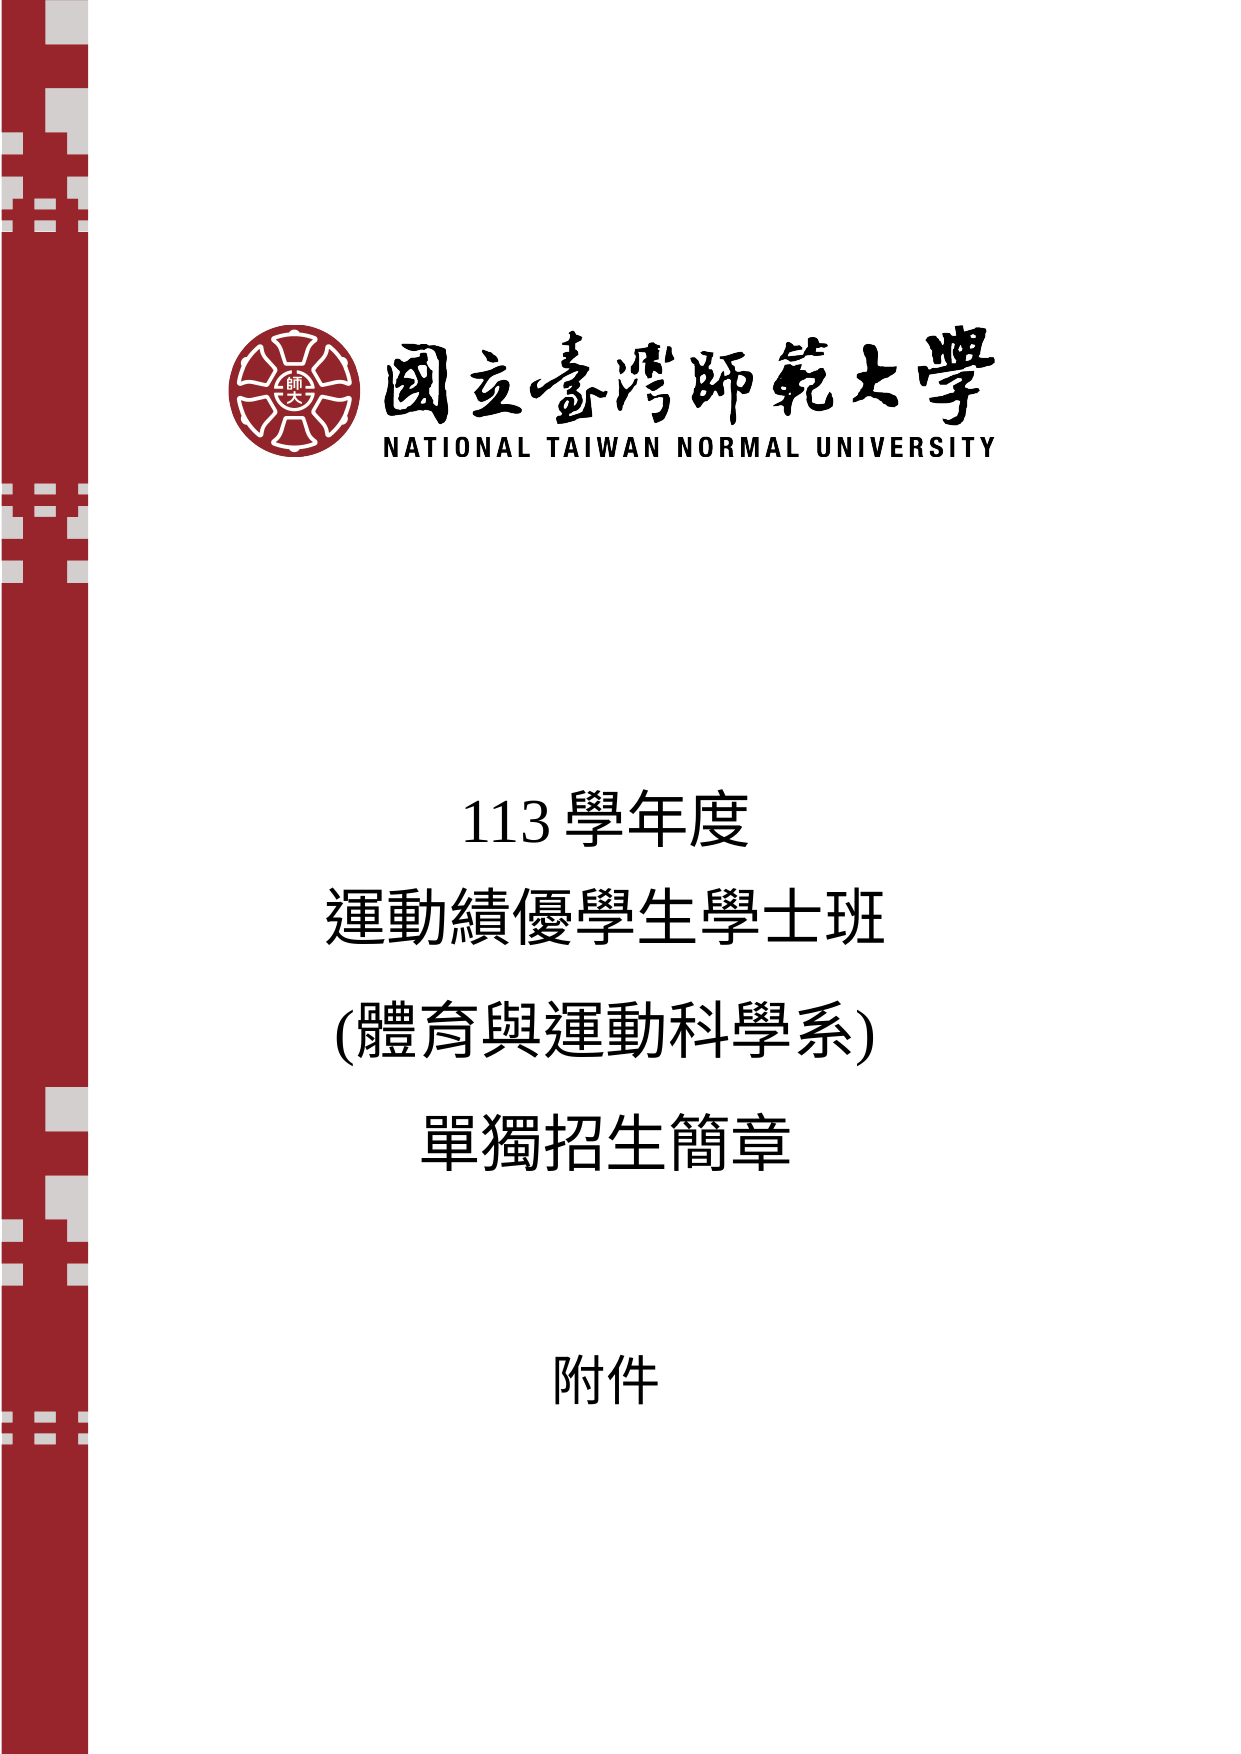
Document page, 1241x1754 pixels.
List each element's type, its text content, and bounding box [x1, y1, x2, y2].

text 運動績優學生學士班 [89, 868, 1152, 958]
text 單獨招生簡章 [89, 1094, 1152, 1184]
text 附件 [89, 1303, 1152, 1428]
text (體育與運動科學系) [89, 981, 1152, 1071]
text 113學年度 [89, 743, 1152, 868]
